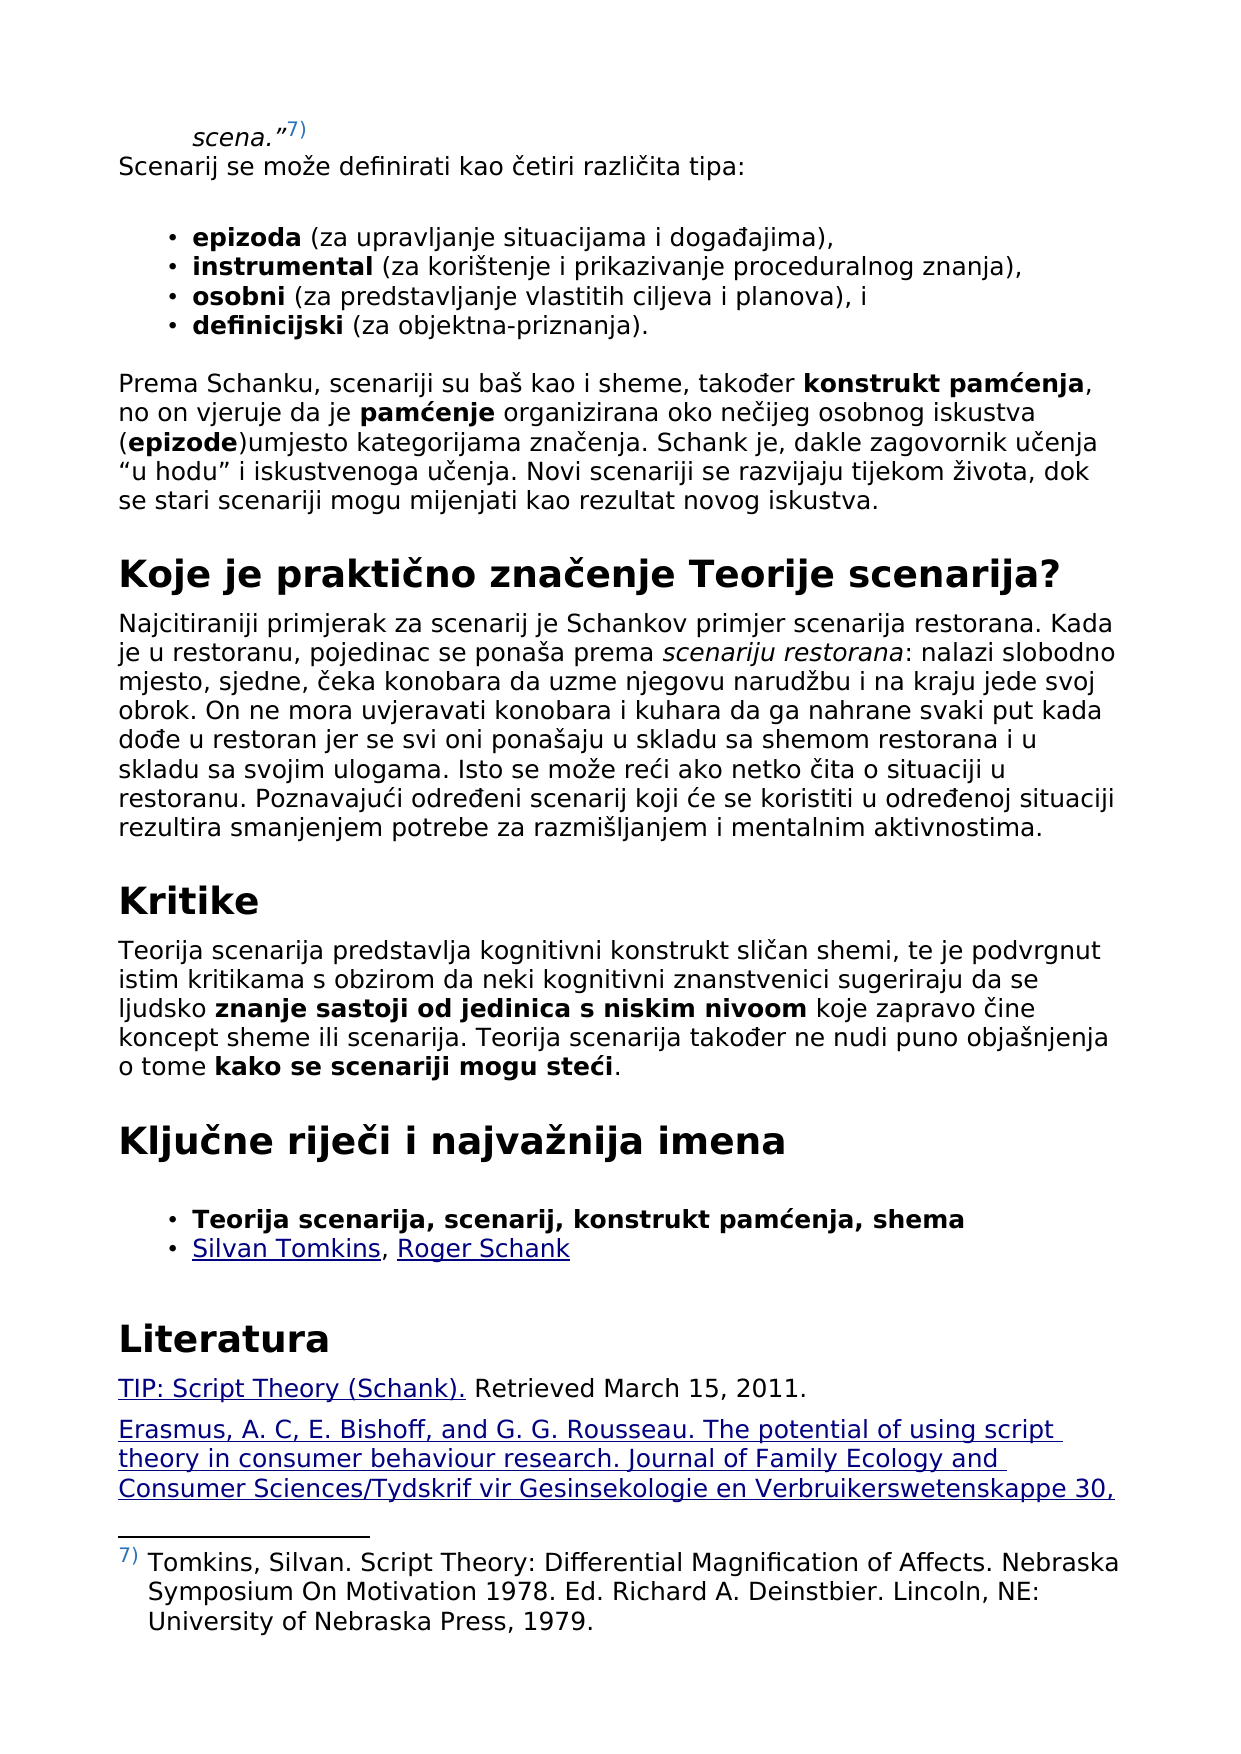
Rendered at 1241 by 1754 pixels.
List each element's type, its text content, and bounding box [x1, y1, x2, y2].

subtitle Kritike [118, 880, 1122, 923]
text Scenarij se može definirati kao četiri različita tipa: [118, 152, 1122, 181]
list Tomkins, Silvan. Script Theory: Differential Magnification of Affects. Nebraska Symposium On Motivation 1978. Ed. Richard A. Deinstbier. Lincoln, NE: University of Nebraska Press, 1979. [118, 1543, 1122, 1636]
list epizoda (za upravljanje situacijama i događajima), [177, 223, 1122, 252]
text Prema Schanku, scenariji su baš kao i sheme, također konstrukt pamćenja, no on vjeruje da je pamćenje organizirana oko nečijeg osobnog iskustva (epizode)umjesto kategorijama značenja. Schank je, dakle zagovornik učenja “u hodu” i iskustvenoga učenja. Novi scenariji se razvijaju tijekom života, dok se stari scenariji mogu mijenjati kao rezultat novog iskustva. [118, 369, 1122, 515]
subtitle Koje je praktično značenje Teorije scenarija? [118, 553, 1122, 596]
list Silvan Tomkins, Roger Schank [177, 1234, 1122, 1263]
text Najcitiraniji primjerak za scenarij je Schankov primjer scenarija restorana. Kada je u restoranu, pojedinac se ponaša prema scenariju restorana: nalazi slobodno mjesto, sjedne, čeka konobara da uzme njegovu narudžbu i na kraju jede svoj obrok. On ne mora uvjeravati konobara i kuhara da ga nahrane svaki put kada dođe u restoran jer se svi oni ponašaju u skladu sa shemom restorana i u skladu sa svojim ulogama. Isto se može reći ako netko čita o situaciji u restoranu. Poznavajući određeni scenarij koji će se koristiti u određenoj situaciji rezultira smanjenjem potrebe za razmišljanjem i mentalnim aktivnostima. [118, 609, 1122, 842]
text Erasmus, A. C, E. Bishoff, and G. G. Rousseau. The potential of using script theory in consumer behaviour research. Journal of Family Ecology and Consumer Sciences/Tydskrif vir Gesinsekologie en Verbruikerswetenskappe 30, [118, 1416, 1122, 1503]
list definicijski (za objektna-priznanja). [177, 311, 1122, 340]
list “U mojoj teoriji scenarija, scena odnosno zbivanje s percipiranim početkom i krajem, je osnovna jedinica analize. Cijeli set scena proživljenih u nizu se zove zaplet života. Scenarij, naprotiv, ne bavi se svim scenama ili zapletom života, već s pravilima pojedinca za predviđanje, tumačenje, reagiranje na, te kontroliranje uvećanih setova scena.” [177, 118, 1122, 152]
list instrumental (za korištenje i prikazivanje proceduralnog znanja), [177, 252, 1122, 282]
list Teorija scenarija, scenarij, konstrukt pamćenja, shema [177, 1205, 1122, 1234]
text TIP: Script Theory (Schank). Retrieved March 15, 2011. [118, 1374, 1122, 1403]
list osobni (za predstavljanje vlastitih ciljeva i planova), i [177, 282, 1122, 311]
text Teorija scenarija predstavlja kognitivni konstrukt sličan shemi, te je podvrgnut istim kritikama s obzirom da neki kognitivni znanstvenici sugeriraju da se ljudsko znanje sastoji od jedinica s niskim nivoom koje zapravo čine koncept sheme ili scenarija. Teorija scenarija također ne nudi puno objašnjenja o tome kako se scenariji mogu steći. [118, 936, 1122, 1082]
subtitle Literatura [118, 1318, 1122, 1361]
subtitle Ključne riječi i najvažnija imena [118, 1119, 1122, 1163]
